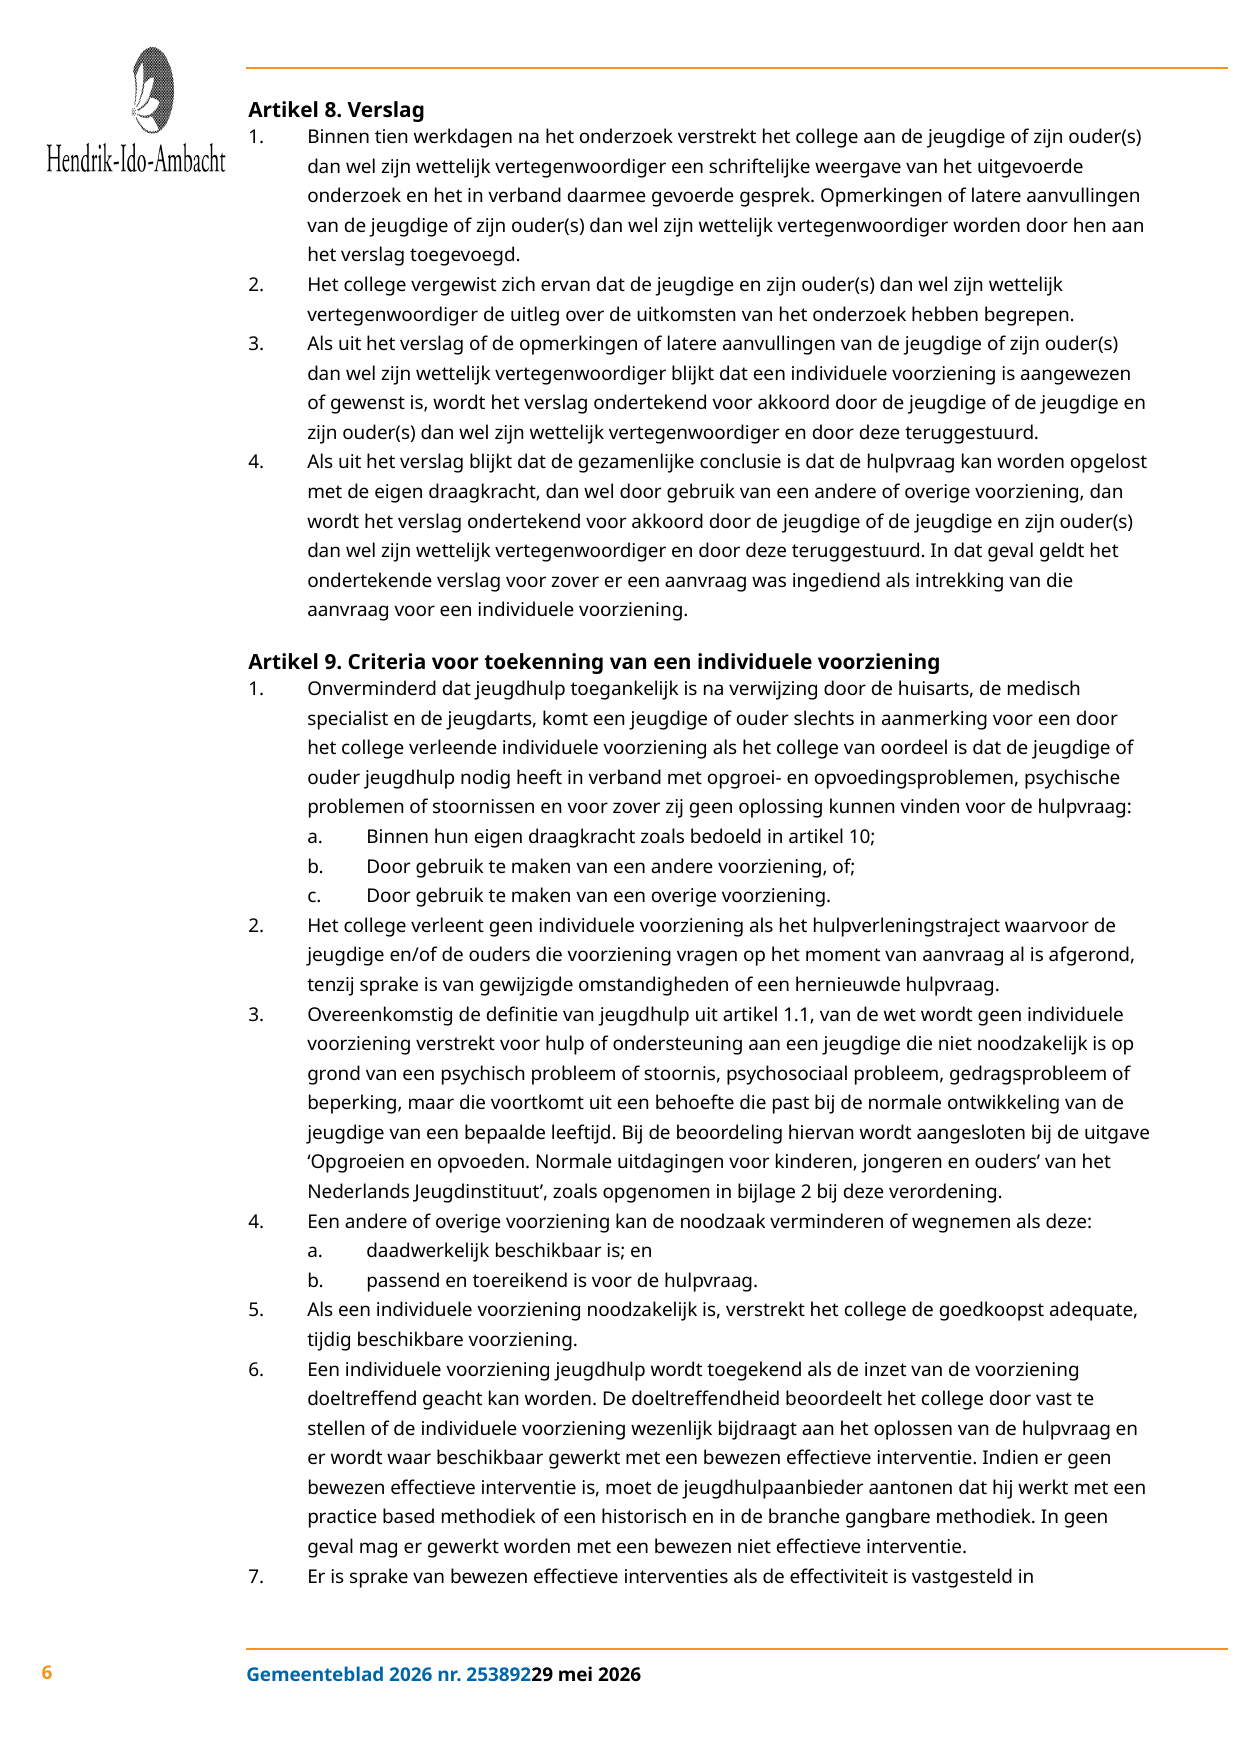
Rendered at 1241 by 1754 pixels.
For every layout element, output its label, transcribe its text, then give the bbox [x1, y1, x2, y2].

list passend en toereikend is voor de hulpvraag. [307, 1267, 1152, 1293]
list Overeenkomstig de definitie van jeugdhulp uit artikel 1.1, van de wet wordt geen individuele voorziening verstrekt voor hulp of ondersteuning aan een jeugdige die niet noodzakelijk is op grond van een psychisch probleem of stoornis, psychosociaal probleem, gedragsprobleem of beperking, maar die voortkomt uit een behoefte die past bij de normale ontwikkeling van de jeugdige van een bepaalde leeftijd. Bij de beoordeling hiervan wordt aangesloten bij de uitgave ‘Opgroeien en opvoeden. Normale uitdagingen voor kinderen, jongeren en ouders’ van het Nederlands Jeugdinstituut’, zoals opgenomen in bijlage 2 bij deze verordening. [248, 1001, 1152, 1204]
picture [41, 47, 231, 172]
list Een andere of overige voorziening kan de noodzaak verminderen of wegnemen als deze: [248, 1208, 1152, 1234]
list Als een individuele voorziening noodzakelijk is, verstrekt het college de goedkoopst adequate, tijdig beschikbare voorziening. [248, 1297, 1152, 1352]
list Door gebruik te maken van een andere voorziening, of; [307, 853, 1152, 879]
list daadwerkelijk beschikbaar is; en [307, 1237, 1152, 1263]
list Binnen hun eigen draagkracht zoals bedoeld in artikel 10; [307, 823, 1152, 849]
text Artikel 8. Verslag [248, 95, 1152, 123]
list Een individuele voorziening jeugdhulp wordt toegekend als de inzet van de voorziening doeltreffend geacht kan worden. De doeltreffendheid beoordeelt het college door vast te stellen of de individuele voorziening wezenlijk bijdraagt aan het oplossen van de hulpvraag en er wordt waar beschikbaar gewerkt met een bewezen effectieve interventie. Indien er geen bewezen effectieve interventie is, moet de jeugdhulpaanbieder aantonen dat hij werkt met een practice based methodiek of een historisch en in de branche gangbare methodiek. In geen geval mag er gewerkt worden met een bewezen niet effectieve interventie. [248, 1356, 1152, 1559]
list Er is sprake van bewezen effectieve interventies als de effectiviteit is vastgesteld in [248, 1563, 1152, 1589]
text Artikel 9. Criteria voor toekenning van een individuele voorziening [248, 647, 1152, 675]
list Als uit het verslag of de opmerkingen of latere aanvullingen van de jeugdige of zijn ouder(s) dan wel zijn wettelijk vertegenwoordiger blijkt dat een individuele voorziening is aangewezen of gewenst is, wordt het verslag ondertekend voor akkoord door de jeugdige of de jeugdige en zijn ouder(s) dan wel zijn wettelijk vertegenwoordiger en door deze teruggestuurd. [248, 330, 1152, 445]
list Het college verleent geen individuele voorziening als het hulpverleningstraject waarvoor de jeugdige en/of de ouders die voorziening vragen op het moment van aanvraag al is afgerond, tenzij sprake is van gewijzigde omstandigheden of een hernieuwde hulpvraag. [248, 912, 1152, 997]
list Onverminderd dat jeugdhulp toegankelijk is na verwijzing door de huisarts, de medisch specialist en de jeugdarts, komt een jeugdige of ouder slechts in aanmerking voor een door het college verleende individuele voorziening als het college van oordeel is dat de jeugdige of ouder jeugdhulp nodig heeft in verband met opgroei- en opvoedingsproblemen, psychische problemen of stoornissen en voor zover zij geen oplossing kunnen vinden voor de hulpvraag: [248, 675, 1152, 819]
list Als uit het verslag blijkt dat de gezamenlijke conclusie is dat de hulpvraag kan worden opgelost met de eigen draagkracht, dan wel door gebruik van een andere of overige voorziening, dan wordt het verslag ondertekend voor akkoord door de jeugdige of de jeugdige en zijn ouder(s) dan wel zijn wettelijk vertegenwoordiger en door deze teruggestuurd. In dat geval geldt het ondertekende verslag voor zover er een aanvraag was ingediend als intrekking van die aanvraag voor een individuele voorziening. [248, 449, 1152, 622]
list Door gebruik te maken van een overige voorziening. [307, 882, 1152, 908]
list Het college vergewist zich ervan dat de jeugdige en zijn ouder(s) dan wel zijn wettelijk vertegenwoordiger de uitleg over de uitkomsten van het onderzoek hebben begrepen. [248, 271, 1152, 326]
list Binnen tien werkdagen na het onderzoek verstrekt het college aan de jeugdige of zijn ouder(s) dan wel zijn wettelijk vertegenwoordiger een schriftelijke weergave van het uitgevoerde onderzoek en het in verband daarmee gevoerde gesprek. Opmerkingen of latere aanvullingen van de jeugdige of zijn ouder(s) dan wel zijn wettelijk vertegenwoordiger worden door hen aan het verslag toegevoegd. [248, 123, 1152, 267]
